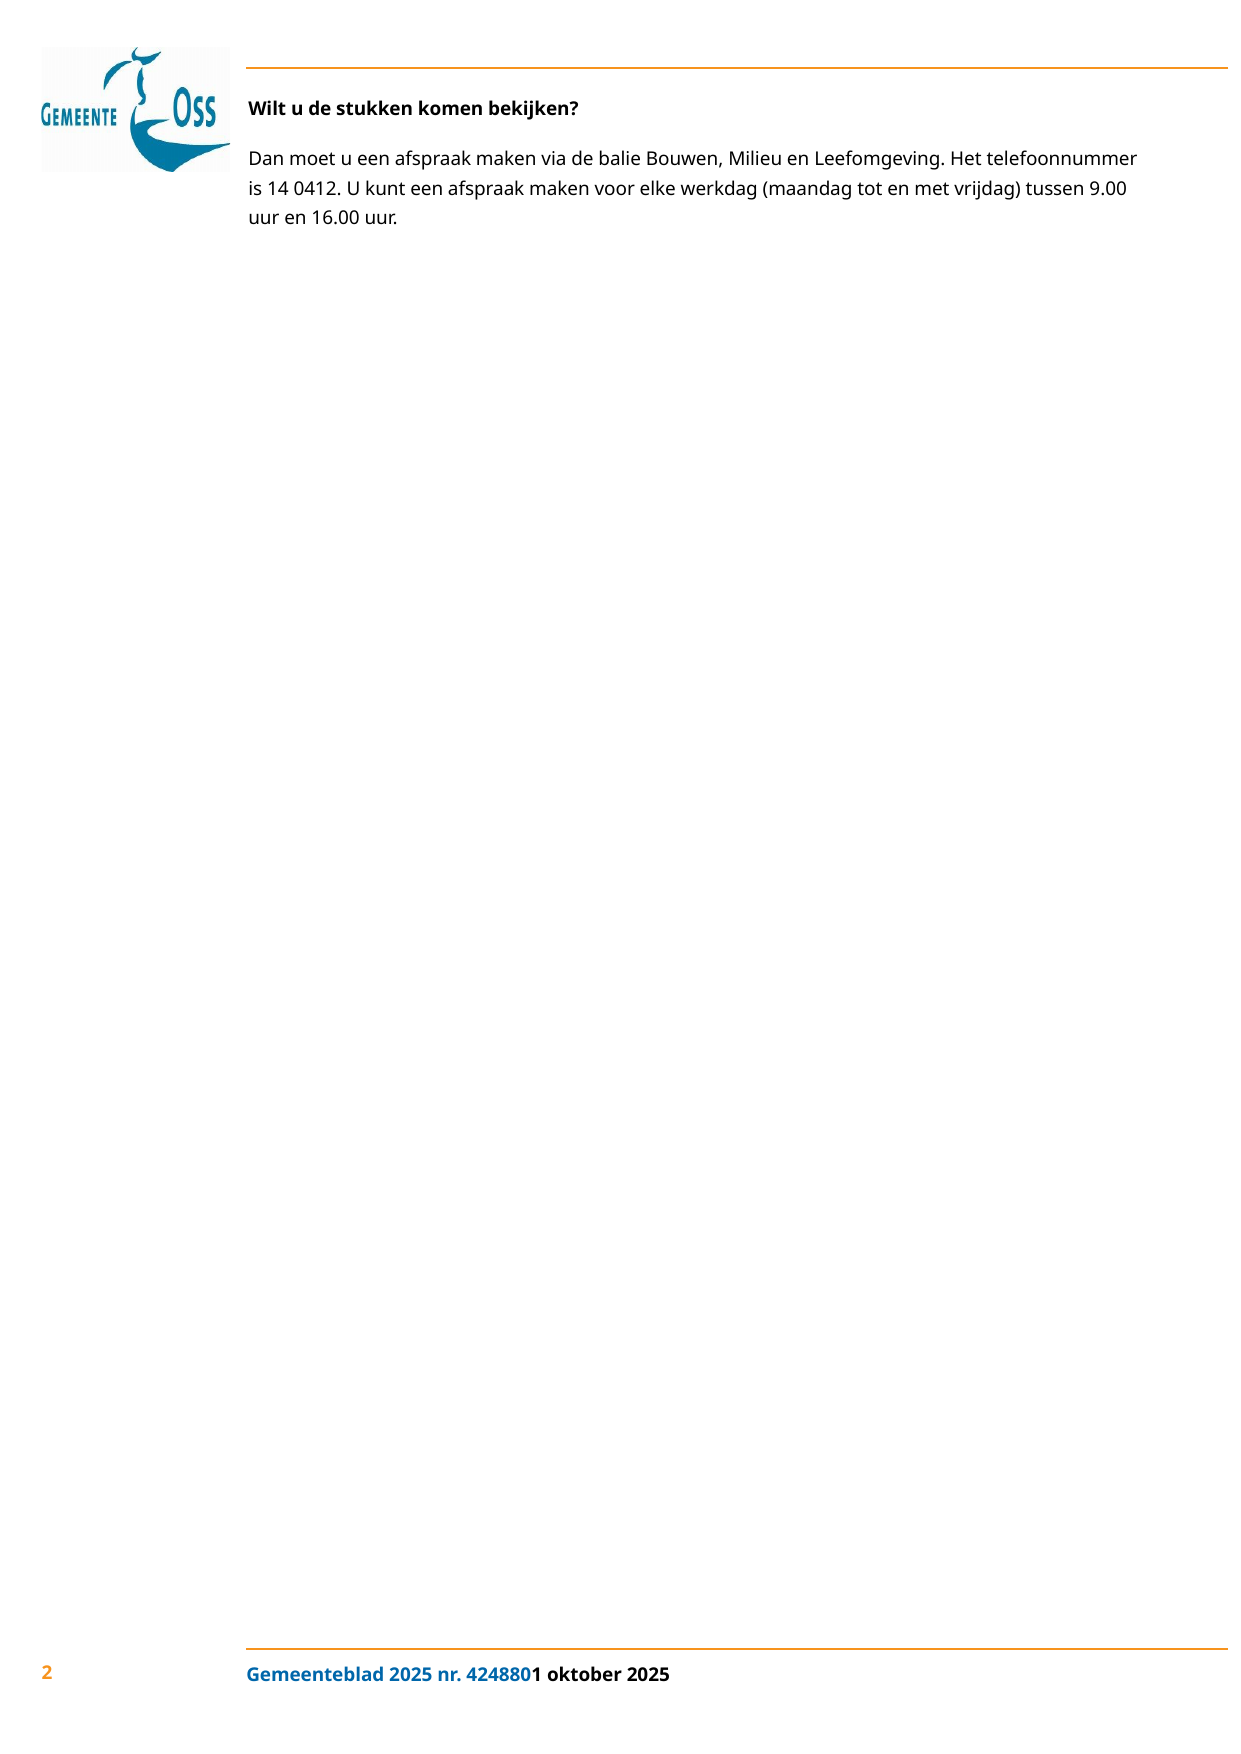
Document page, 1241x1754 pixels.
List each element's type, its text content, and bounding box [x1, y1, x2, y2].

text Dan moet u een afspraak maken via de balie Bouwen, Milieu en Leefomgeving. Het telefoonnummer is 14 0412. U kunt een afspraak maken voor elke werkdag (maandag tot en met vrijdag) tussen 9.00 uur en 16.00 uur. [248, 145, 1152, 230]
picture [41, 47, 231, 172]
text Wilt u de stukken komen bekijken? [248, 95, 1152, 121]
